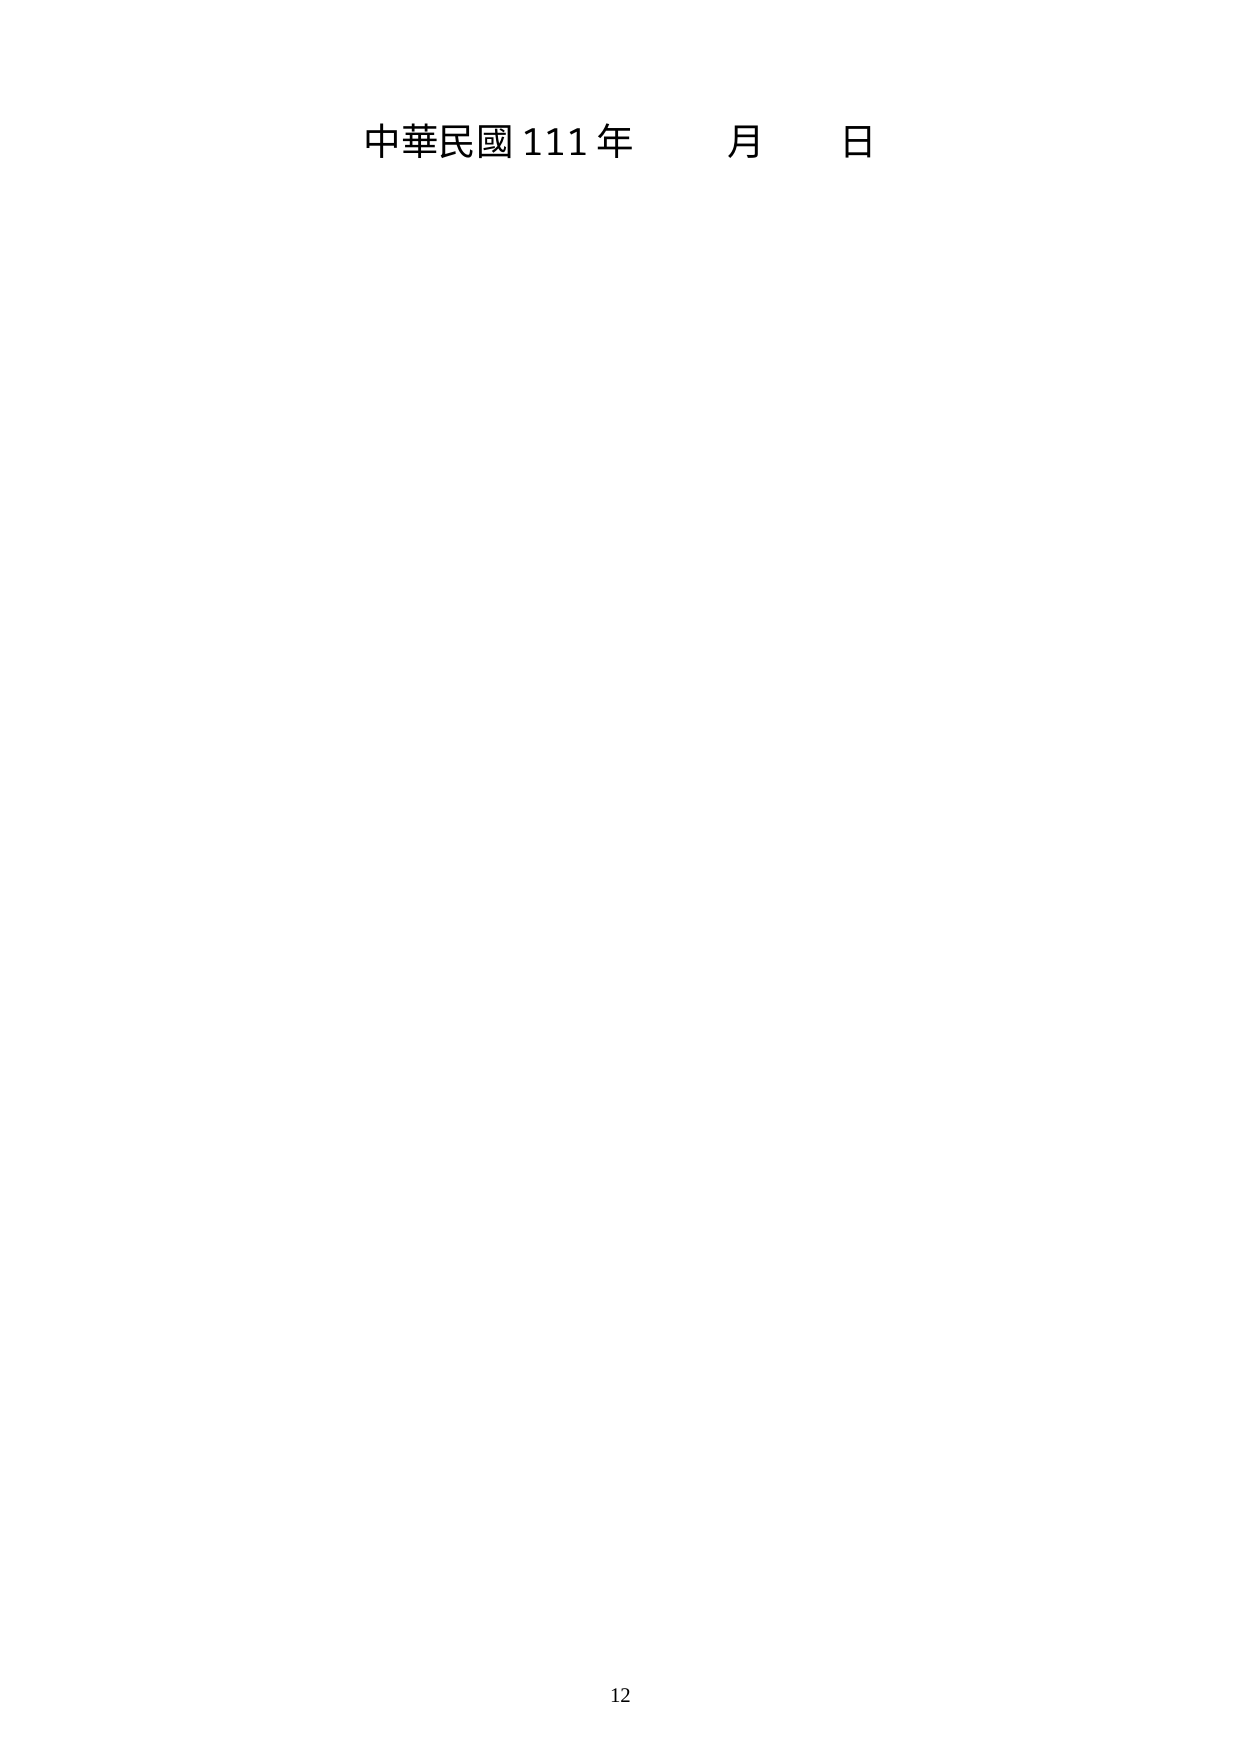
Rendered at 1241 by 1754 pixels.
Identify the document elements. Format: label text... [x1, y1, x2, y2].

text 中華民國111年 月 日 [112, 98, 1128, 160]
